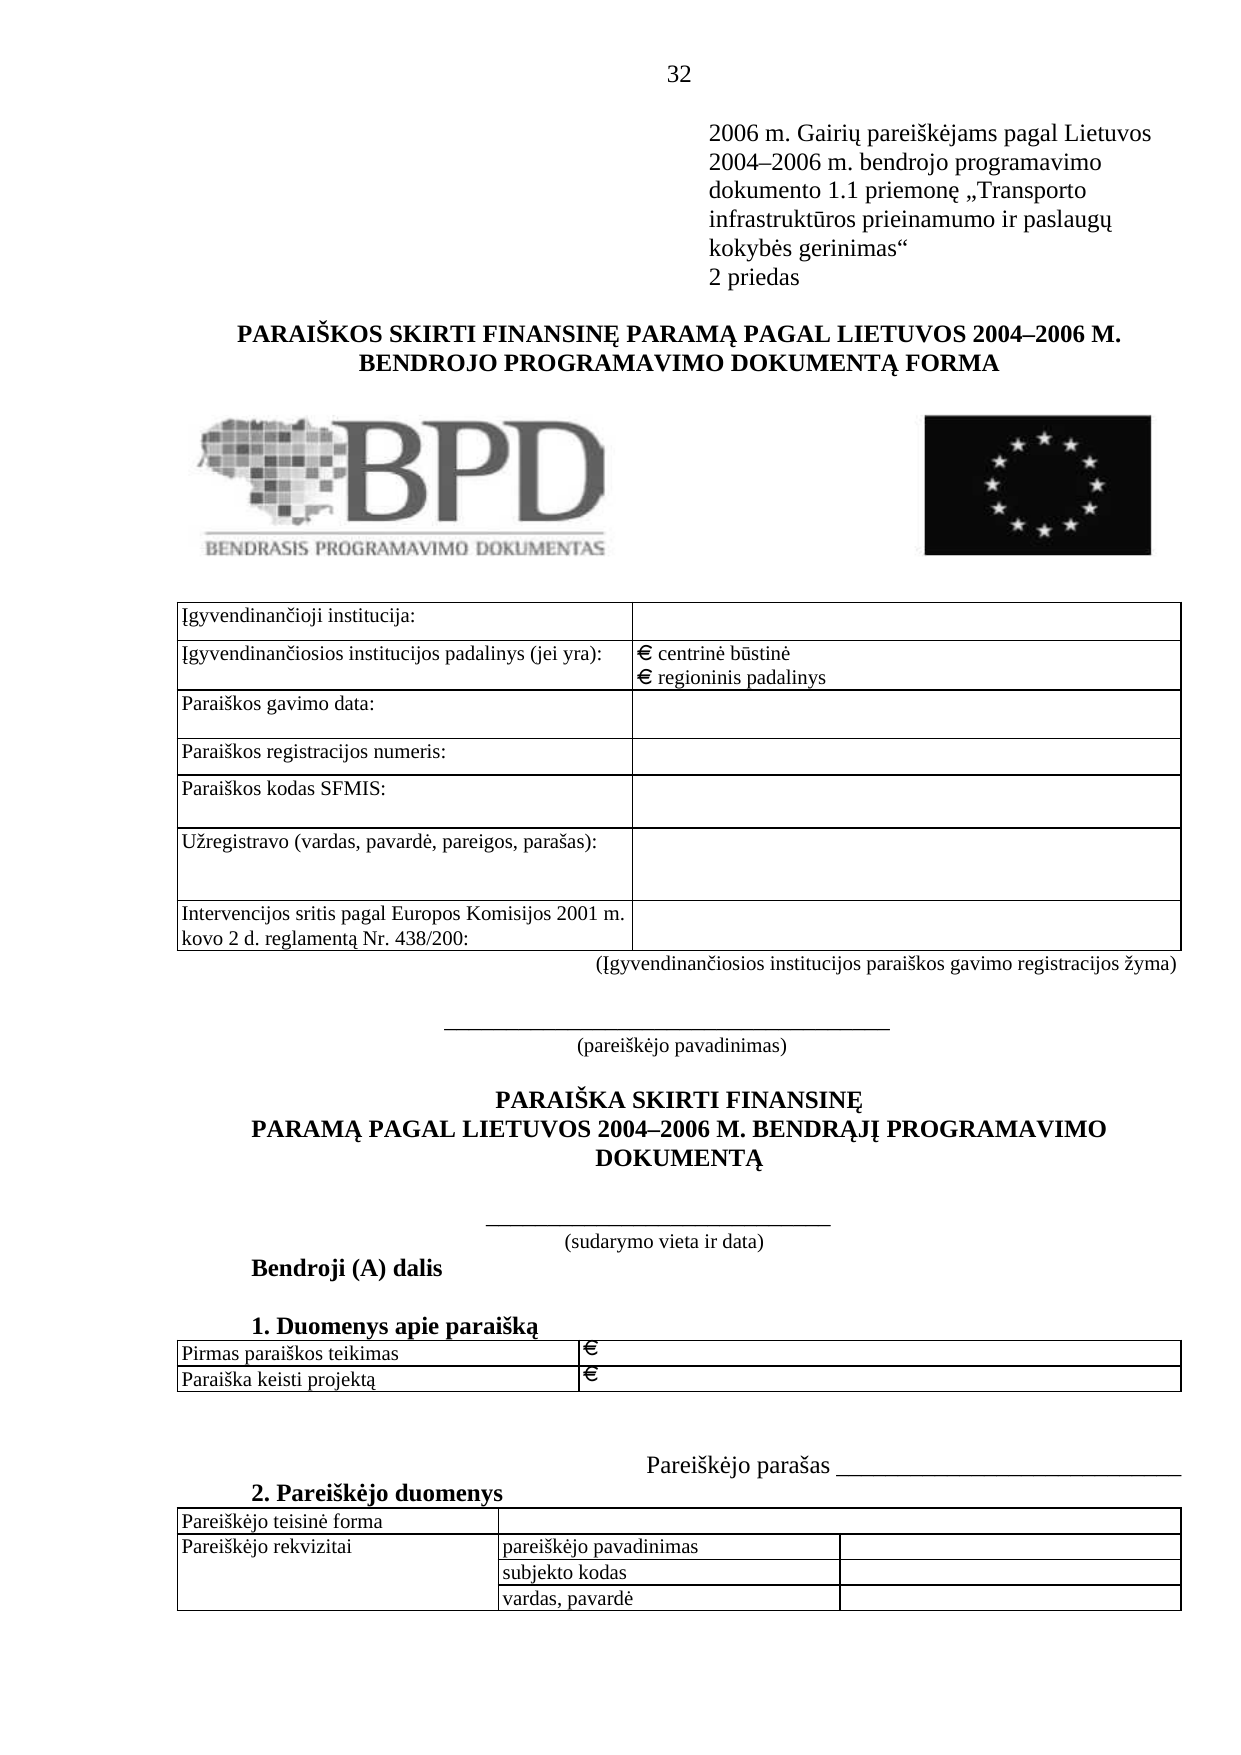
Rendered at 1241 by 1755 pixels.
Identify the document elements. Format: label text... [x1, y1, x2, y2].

text 2006 m. Gairių pareiškėjams pagal Lietuvos [709, 118, 1181, 147]
table_cell  [580, 1367, 1180, 1391]
table_header Įgyvendinančioji institucija: [178, 603, 632, 639]
text kokybės gerinimas“ [177, 233, 1181, 262]
table_cell [633, 901, 1180, 949]
text Bendroji (A) dalis [177, 1253, 1181, 1282]
table_header [633, 603, 1180, 639]
table_cell Įgyvendinančiosios institucijos padalinys (jei yra): [178, 641, 632, 689]
text 2 priedas [177, 262, 1181, 291]
table_cell Užregistravo (vardas, pavardė, pareigos, parašas): [178, 829, 632, 900]
table_cell Paraiškos gavimo data: [178, 691, 632, 738]
table_cell [633, 829, 1180, 900]
table_cell [633, 691, 1180, 738]
text Pareiškėjo parašas [177, 1450, 1181, 1478]
text PARAMĄ PAGAL LIETUVOS 2004–2006 M. BENDRĄJĮ PROGRAMAVIMO [177, 1114, 1181, 1143]
table_cell [633, 776, 1180, 827]
text DOKUMENTĄ [177, 1143, 1181, 1172]
text 2004–2006 m. bendrojo programavimo [177, 147, 1181, 176]
text PARAIŠKOS SKIRTI FINANSINĘ PARAMĄ PAGAL LIETUVOS 2004–2006 M. BENDROJO PROGRAMAVIMO DOKUMENTĄ FORMA [177, 319, 1181, 377]
table_cell Paraiškos kodas SFMIS: [178, 776, 632, 827]
table_cell Paraiškos registracijos numeris: [178, 739, 632, 774]
text 2. Pareiškėjo duomenys [177, 1478, 1181, 1507]
text (sudarymo vieta ir data) [177, 1229, 1181, 1253]
table_cell [633, 739, 1180, 774]
text (pareiškėjo pavadinimas) [177, 1033, 1181, 1057]
text PARAIŠKA SKIRTI FINANSINĘ [177, 1085, 1181, 1114]
text infrastruktūros prieinamumo ir paslaugų [177, 204, 1181, 233]
text dokumento 1.1 priemonę „Transporto [177, 176, 1181, 204]
table_header  [580, 1341, 1180, 1365]
text 1. Duomenys apie paraišką [177, 1311, 1181, 1339]
table_cell Pareiškėjo rekvizitai [178, 1535, 498, 1610]
